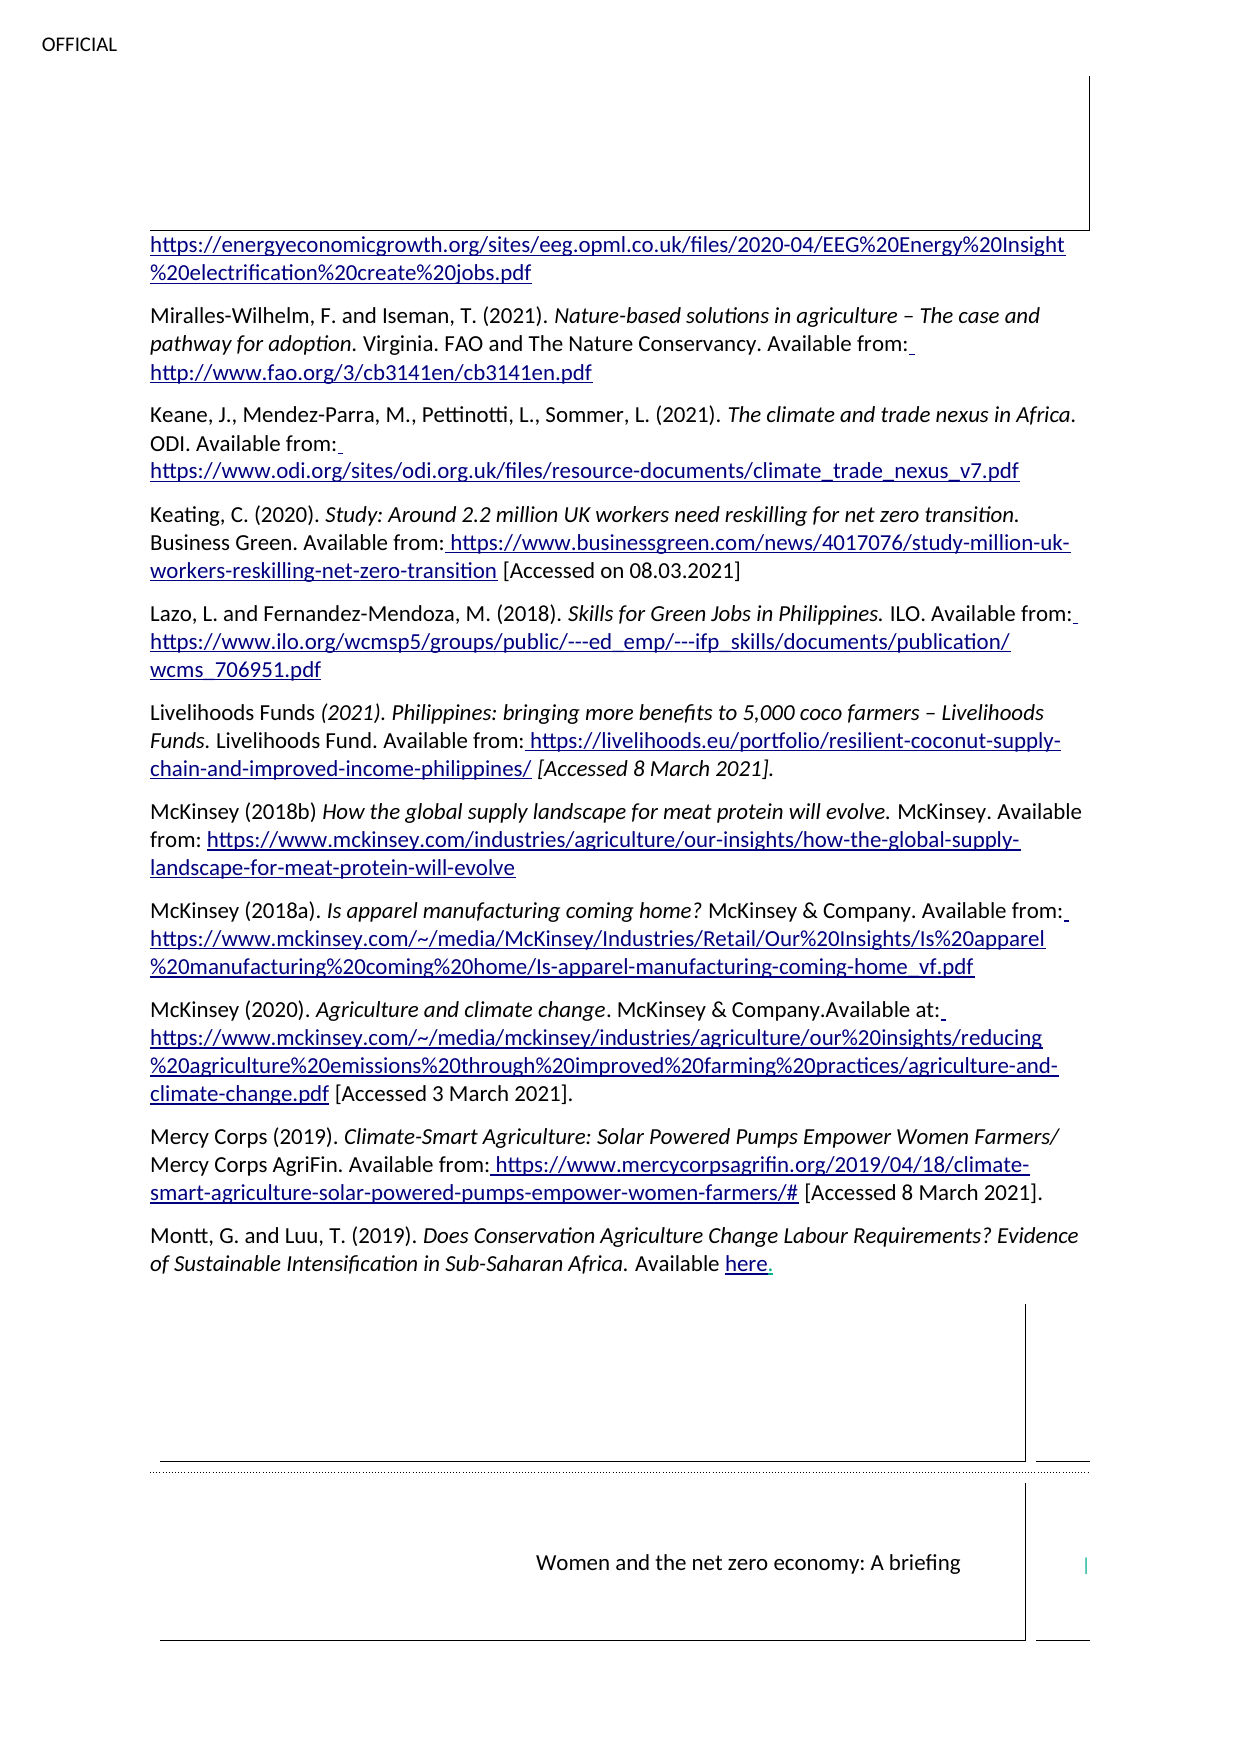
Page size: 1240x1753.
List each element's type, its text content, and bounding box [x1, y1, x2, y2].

text Lazo, L. and Fernandez-Mendoza, M. (2018). Skills for Green Jobs in Philippines. ILO. Available from: https://www.ilo.org/wcmsp5/groups/public/---ed_emp/---ifp_skills/documents/publication/wcms_706951.pdf [150, 599, 1089, 683]
text Miralles-Wilhelm, F. and Iseman, T. (2021). Nature-based solutions in agriculture – The case and pathway for adoption. Virginia. FAO and The Nature Conservancy. Available from: http://www.fao.org/3/cb3141en/cb3141en.pdf [150, 302, 1089, 386]
text Keating, C. (2020). Study: Around 2.2 million UK workers need reskilling for net zero transition. Business Green. Available from: https://www.businessgreen.com/news/4017076/study-million-uk-workers-reskilling-net-zero-transition [Accessed on 08.03.2021] [150, 500, 1089, 584]
text McKinsey (2018a). Is apparel manufacturing coming home? McKinsey & Company. Available from: https://www.mckinsey.com/~/media/McKinsey/Industries/Retail/Our%20Insights/Is%20apparel%20manufacturing%20coming%20home/Is-apparel-manufacturing-coming-home_vf.pdf [150, 896, 1089, 980]
text McKinsey (2020). Agriculture and climate change. McKinsey & Company.Available at: https://www.mckinsey.com/~/media/mckinsey/industries/agriculture/our%20insights/reducing%20agriculture%20emissions%20through%20improved%20farming%20practices/agriculture-and-climate-change.pdf [Accessed 3 March 2021]. [150, 995, 1089, 1107]
text Montt, G. and Luu, T. (2019). Does Conservation Agriculture Change Labour Requirements? Evidence of Sustainable Intensification in Sub-Saharan Africa. Available here. [150, 1221, 1089, 1277]
text https://energyeconomicgrowth.org/sites/eeg.opml.co.uk/files/2020-04/EEG%20Energy%20Insight%20electrification%20create%20jobs.pdf [150, 231, 1089, 287]
text Mercy Corps (2019). Climate-Smart Agriculture: Solar Powered Pumps Empower Women Farmers/ Mercy Corps AgriFin. Available from: https://www.mercycorpsagrifin.org/2019/04/18/climate-smart-agriculture-solar-powered-pumps-empower-women-farmers/# [Accessed 8 March 2021]. [150, 1122, 1089, 1206]
text Livelihoods Funds (2021). Philippines: bringing more benefits to 5,000 coco farmers – Livelihoods Funds. Livelihoods Fund. Available from: https://livelihoods.eu/portfolio/resilient-coconut-supply-chain-and-improved-income-philippines/ [Accessed 8 March 2021]. [150, 698, 1089, 782]
text Keane, J., Mendez-Parra, M., Pettinotti, L., Sommer, L. (2021). The climate and trade nexus in Africa. ODI. Available from: https://www.odi.org/sites/odi.org.uk/files/resource-documents/climate_trade_nexus_v7.pdf [150, 401, 1089, 485]
text McKinsey (2018b) How the global supply landscape for meat protein will evolve. McKinsey. Available from: https://www.mckinsey.com/industries/agriculture/our-insights/how-the-global-supply-landscape-for-meat-protein-will-evolve [150, 797, 1089, 881]
